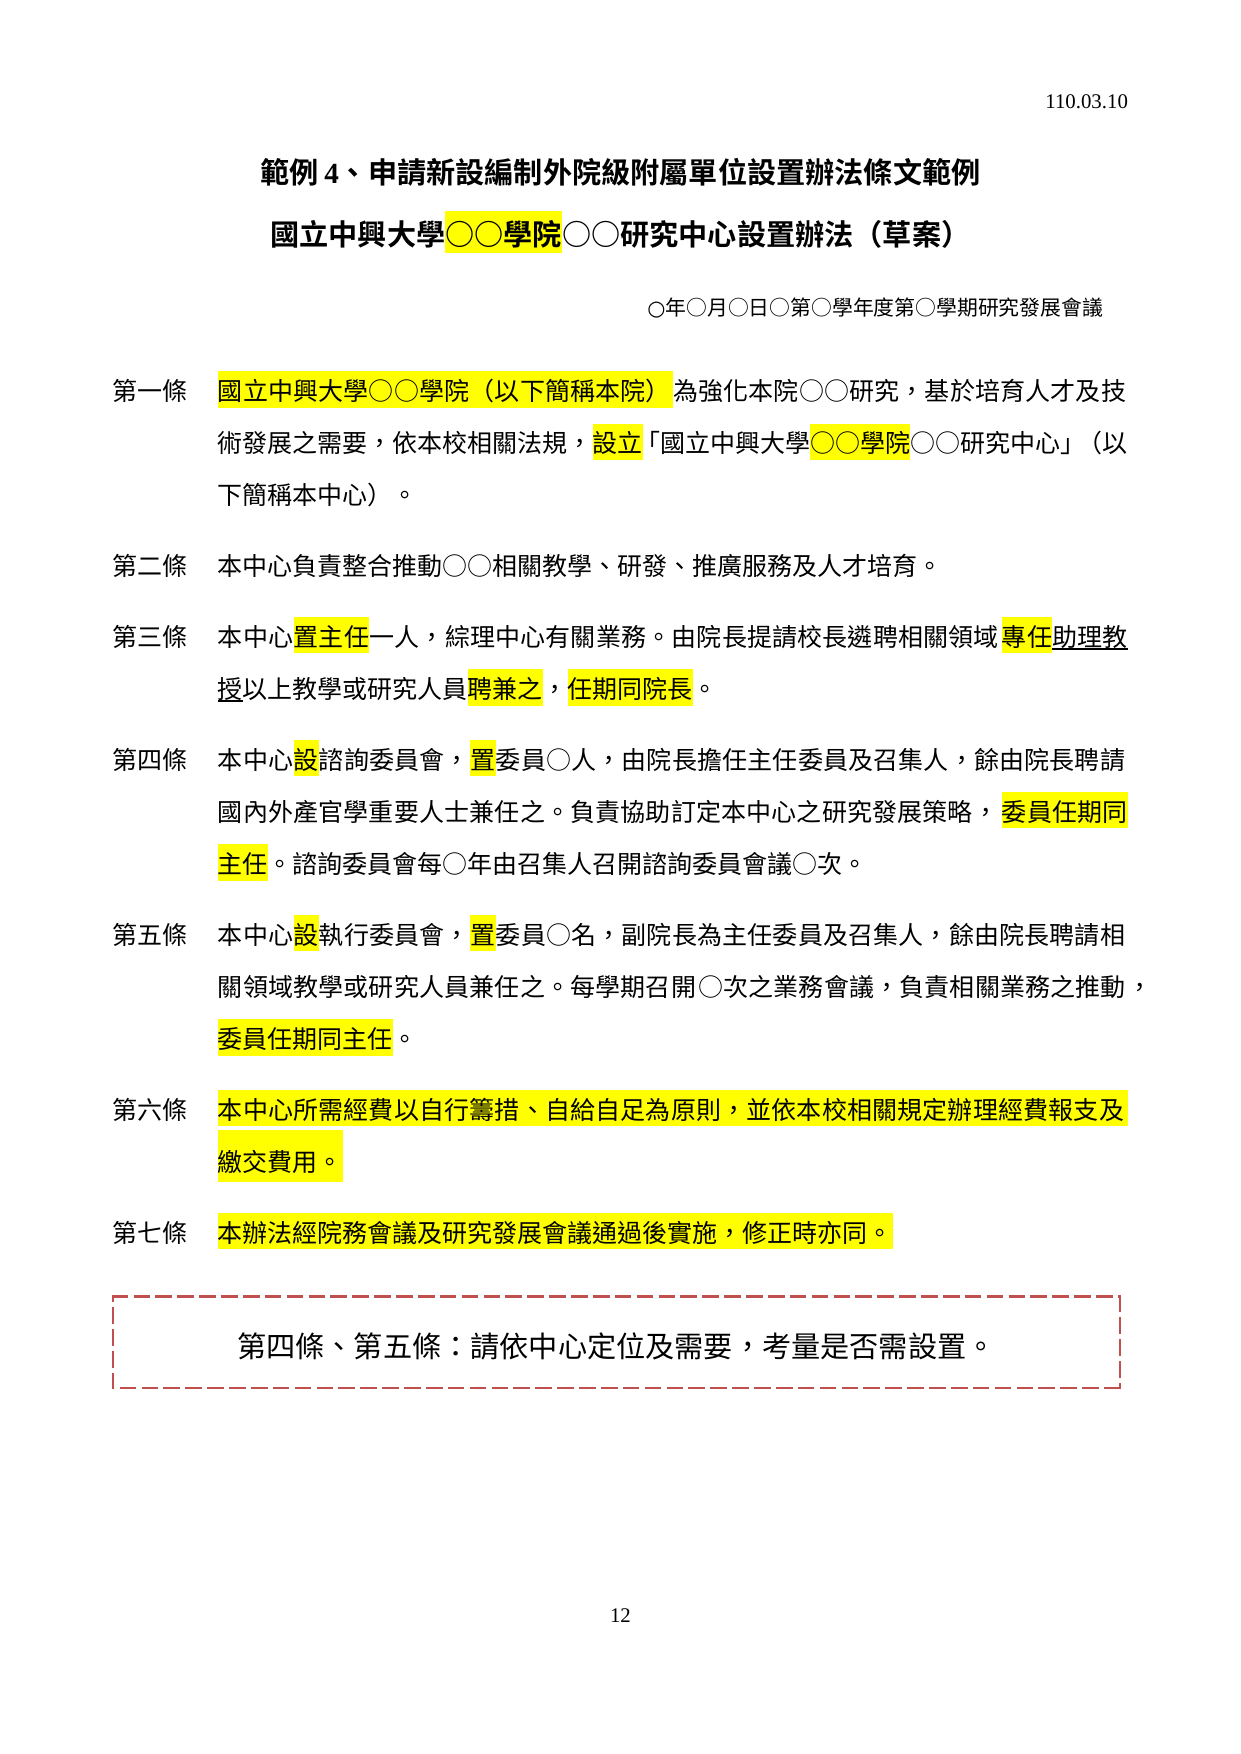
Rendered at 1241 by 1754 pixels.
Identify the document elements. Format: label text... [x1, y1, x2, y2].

text 國立中興大學○○學院○○研究中心設置辦法（草案） [112, 211, 1128, 253]
list 本中心設執行委員會，置委員○名，副院長為主任委員及召集人，餘由院長聘請相關領域教學或研究人員兼任之。每學期召開○次之業務會議，負責相關業務之推動，委員任期同主任。 [112, 902, 1128, 1059]
list 國立中興大學○○學院（以下簡稱本院）為強化本院○○研究，基於培育人才及技術發展之需要，依本校相關法規，設立「國立中興大學○○學院○○研究中心」（以下簡稱本中心）。 [112, 359, 1128, 515]
text 範例4、申請新設編制外院級附屬單位設置辦法條文範例 [112, 150, 1128, 192]
text 第四條、第五條：請依中心定位及需要，考量是否需設置。 [129, 1324, 1104, 1365]
list 本中心所需經費以自行籌措、自給自足為原則，並依本校相關規定辦理經費報支及繳交費用。 [112, 1077, 1128, 1182]
list 本中心設諮詢委員會，置委員○人，由院長擔任主任委員及召集人，餘由院長聘請國內外產官學重要人士兼任之。負責協助訂定本中心之研究發展策略，委員任期同主任。諮詢委員會每○年由召集人召開諮詢委員會議○次。 [112, 727, 1128, 884]
list 本辦法經院務會議及研究發展會議通過後實施，修正時亦同。 [112, 1200, 1128, 1252]
text ○年○月○日○第○學年度第○學期研究發展會議 [209, 291, 1103, 321]
list 本中心置主任一人，綜理中心有關業務。由院長提請校長遴聘相關領域專任助理教授以上教學或研究人員聘兼之，任期同院長。 [112, 604, 1128, 709]
list 本中心負責整合推動○○相關教學、研發、推廣服務及人才培育。 [112, 534, 1128, 586]
